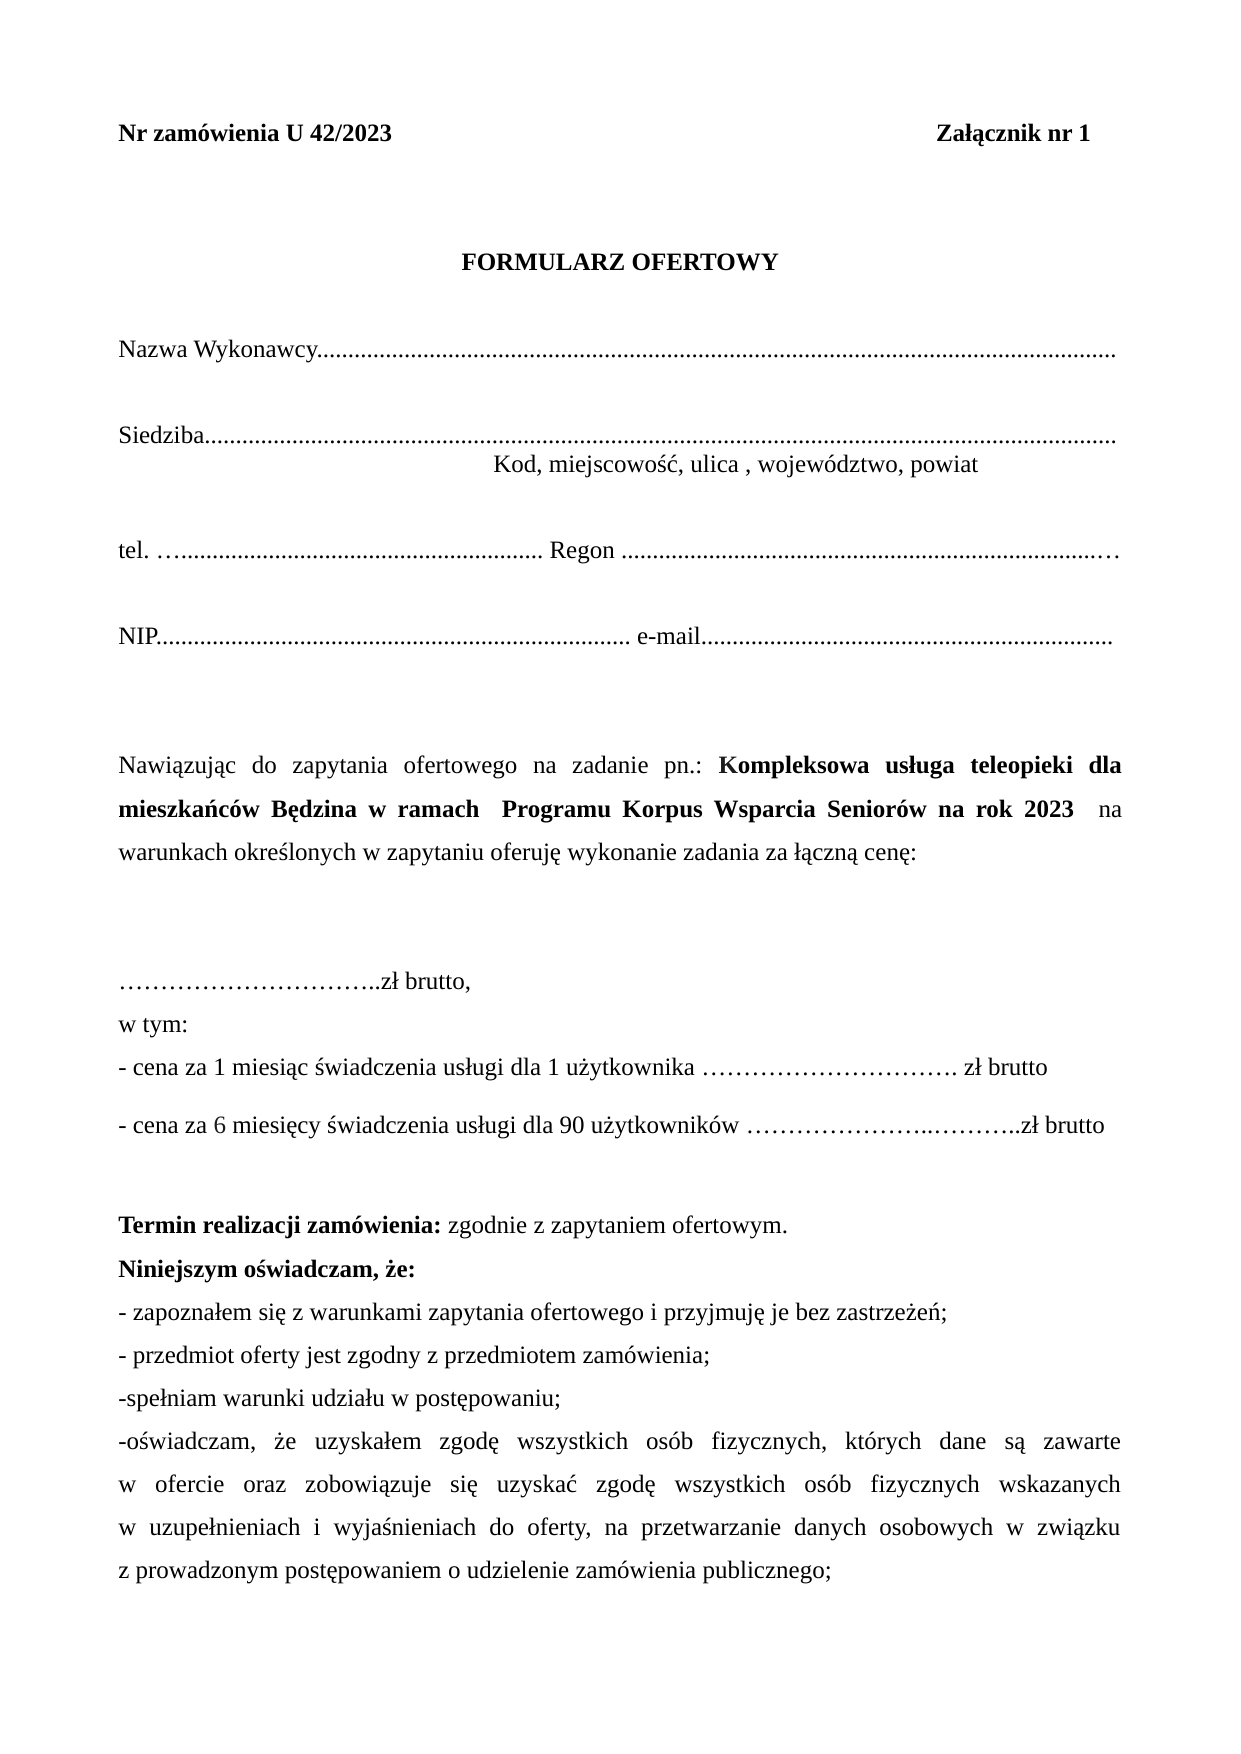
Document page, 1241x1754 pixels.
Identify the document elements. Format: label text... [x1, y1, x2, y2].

text - przedmiot oferty jest zgodny z przedmiotem zamówienia; [118, 1340, 1122, 1369]
text FORMULARZ OFERTOWY [118, 247, 1122, 276]
text Termin realizacji zamówienia: zgodnie z zapytaniem ofertowym. [118, 1211, 1122, 1239]
text -oświadczam, że uzyskałem zgodę wszystkich osób fizycznych, których dane są zawarte w ofercie oraz zobowiązuje się uzyskać zgodę wszystkich osób fizycznych wskazanych w uzupełnieniach i wyjaśnieniach do oferty, na przetwarzanie danych osobowych w związku z prowadzonym postępowaniem o udzielenie zamówienia publicznego; [118, 1426, 1122, 1584]
text tel. ….......................................................... Regon ............................................................................… [118, 535, 1122, 564]
text Nazwa Wykonawcy................................................................................................................................ [118, 334, 1122, 362]
text - zapoznałem się z warunkami zapytania ofertowego i przyjmuję je bez zastrzeżeń; [118, 1297, 1122, 1326]
text Nawiązując do zapytania ofertowego na zadanie pn.: Kompleksowa usługa teleopieki dla mieszkańców Będzina w ramach Programu Korpus Wsparcia Seniorów na rok 2023 na warunkach określonych w zapytaniu oferuję wykonanie zadania za łączną cenę: [118, 751, 1122, 866]
text - cena za 6 miesięcy świadczenia usługi dla 90 użytkowników …………………..………..zł brutto [118, 1110, 1122, 1139]
text - cena za 1 miesiąc świadczenia usługi dla 1 użytkownika …………………………. zł brutto [118, 1052, 1122, 1081]
text Siedziba.................................................................................................................................................. [118, 420, 1122, 449]
text Kod, miejscowość, ulica , województwo, powiat [118, 449, 1122, 477]
text …………………………..zł brutto, [118, 966, 1122, 995]
text w tym: [118, 1009, 1122, 1038]
text -spełniam warunki udziału w postępowaniu; [118, 1383, 1122, 1412]
text Nr zamówienia U 42/2023 Załącznik nr 1 [118, 118, 1122, 147]
text NIP............................................................................ e-mail.................................................................. [118, 621, 1122, 650]
text Niniejszym oświadczam, że: [118, 1254, 1122, 1282]
